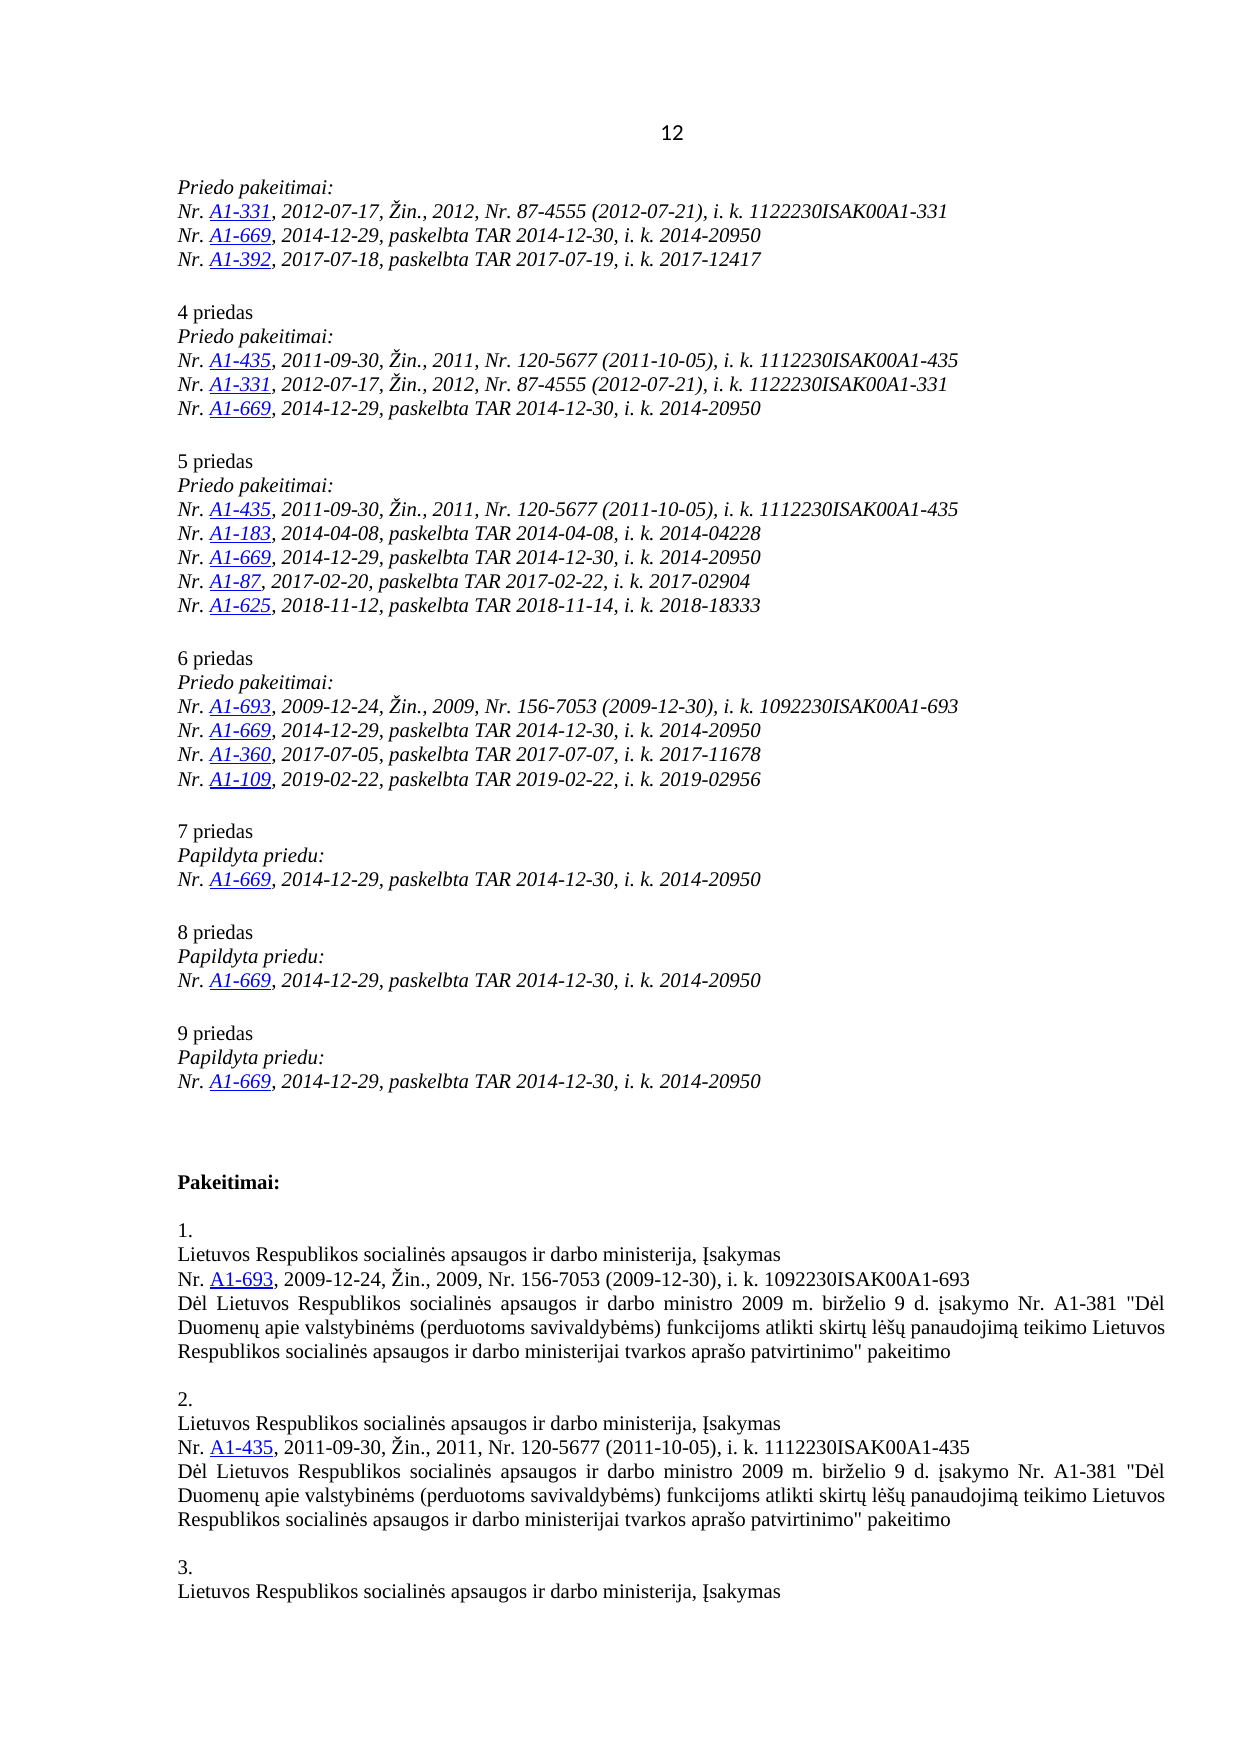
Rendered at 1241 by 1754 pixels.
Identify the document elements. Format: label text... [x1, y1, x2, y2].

text Nr. A1-331, 2012-07-17, Žin., 2012, Nr. 87-4555 (2012-07-21), i. k. 1122230ISAK00A1-331 [177, 372, 1166, 396]
text 7 priedas [177, 819, 1166, 843]
text 2. [177, 1387, 1166, 1411]
text Nr. A1-669, 2014-12-29, paskelbta TAR 2014-12-30, i. k. 2014-20950 [177, 1069, 1166, 1093]
text Priedo pakeitimai: [177, 670, 1166, 694]
text Nr. A1-435, 2011-09-30, Žin., 2011, Nr. 120-5677 (2011-10-05), i. k. 1112230ISAK00A1-435 [177, 497, 1166, 521]
text Nr. A1-693, 2009-12-24, Žin., 2009, Nr. 156-7053 (2009-12-30), i. k. 1092230ISAK00A1-693 [177, 694, 1166, 718]
text Papildyta priedu: [177, 1045, 1166, 1069]
text 5 priedas [177, 449, 1166, 473]
text Nr. A1-625, 2018-11-12, paskelbta TAR 2018-11-14, i. k. 2018-18333 [177, 593, 1166, 617]
text Nr. A1-87, 2017-02-20, paskelbta TAR 2017-02-22, i. k. 2017-02904 [177, 569, 1166, 593]
text Nr. A1-331, 2012-07-17, Žin., 2012, Nr. 87-4555 (2012-07-21), i. k. 1122230ISAK00A1-331 [177, 199, 1166, 223]
text Priedo pakeitimai: [177, 324, 1166, 348]
text Priedo pakeitimai: [177, 175, 1166, 199]
text Nr. A1-693, 2009-12-24, Žin., 2009, Nr. 156-7053 (2009-12-30), i. k. 1092230ISAK00A1-693 [177, 1266, 1166, 1291]
text Lietuvos Respublikos socialinės apsaugos ir darbo ministerija, Įsakymas [177, 1242, 1166, 1266]
text 1. [177, 1218, 1166, 1242]
text 4 priedas [177, 300, 1166, 324]
text Priedo pakeitimai: [177, 473, 1166, 497]
text Nr. A1-435, 2011-09-30, Žin., 2011, Nr. 120-5677 (2011-10-05), i. k. 1112230ISAK00A1-435 [177, 1435, 1166, 1459]
text Lietuvos Respublikos socialinės apsaugos ir darbo ministerija, Įsakymas [177, 1411, 1166, 1435]
text Nr. A1-669, 2014-12-29, paskelbta TAR 2014-12-30, i. k. 2014-20950 [177, 968, 1166, 992]
text 8 priedas [177, 920, 1166, 944]
text Nr. A1-669, 2014-12-29, paskelbta TAR 2014-12-30, i. k. 2014-20950 [177, 867, 1166, 891]
text Nr. A1-669, 2014-12-29, paskelbta TAR 2014-12-30, i. k. 2014-20950 [177, 718, 1166, 742]
text 6 priedas [177, 646, 1166, 670]
text 3. [177, 1555, 1166, 1579]
text Nr. A1-183, 2014-04-08, paskelbta TAR 2014-04-08, i. k. 2014-04228 [177, 521, 1166, 545]
text Lietuvos Respublikos socialinės apsaugos ir darbo ministerija, Įsakymas [177, 1579, 1166, 1603]
text Pakeitimai: [177, 1170, 1166, 1194]
text Papildyta priedu: [177, 944, 1166, 968]
text Dėl Lietuvos Respublikos socialinės apsaugos ir darbo ministro 2009 m. birželio 9 d. įsakymo Nr. A1-381 "Dėl Duomenų apie valstybinėms (perduotoms savivaldybėms) funkcijoms atlikti skirtų lėšų panaudojimą teikimo Lietuvos Respublikos socialinės apsaugos ir darbo ministerijai tvarkos aprašo patvirtinimo" pakeitimo [177, 1459, 1166, 1531]
text 9 priedas [177, 1021, 1166, 1045]
text Nr. A1-360, 2017-07-05, paskelbta TAR 2017-07-07, i. k. 2017-11678 [177, 742, 1166, 766]
text Nr. A1-392, 2017-07-18, paskelbta TAR 2017-07-19, i. k. 2017-12417 [177, 247, 1166, 271]
text Nr. A1-109, 2019-02-22, paskelbta TAR 2019-02-22, i. k. 2019-02956 [177, 766, 1166, 791]
text Nr. A1-669, 2014-12-29, paskelbta TAR 2014-12-30, i. k. 2014-20950 [177, 545, 1166, 569]
text Nr. A1-669, 2014-12-29, paskelbta TAR 2014-12-30, i. k. 2014-20950 [177, 396, 1166, 420]
text Nr. A1-669, 2014-12-29, paskelbta TAR 2014-12-30, i. k. 2014-20950 [177, 223, 1166, 247]
text Nr. A1-435, 2011-09-30, Žin., 2011, Nr. 120-5677 (2011-10-05), i. k. 1112230ISAK00A1-435 [177, 348, 1166, 372]
text Dėl Lietuvos Respublikos socialinės apsaugos ir darbo ministro 2009 m. birželio 9 d. įsakymo Nr. A1-381 "Dėl Duomenų apie valstybinėms (perduotoms savivaldybėms) funkcijoms atlikti skirtų lėšų panaudojimą teikimo Lietuvos Respublikos socialinės apsaugos ir darbo ministerijai tvarkos aprašo patvirtinimo" pakeitimo [177, 1291, 1166, 1363]
text Papildyta priedu: [177, 843, 1166, 867]
